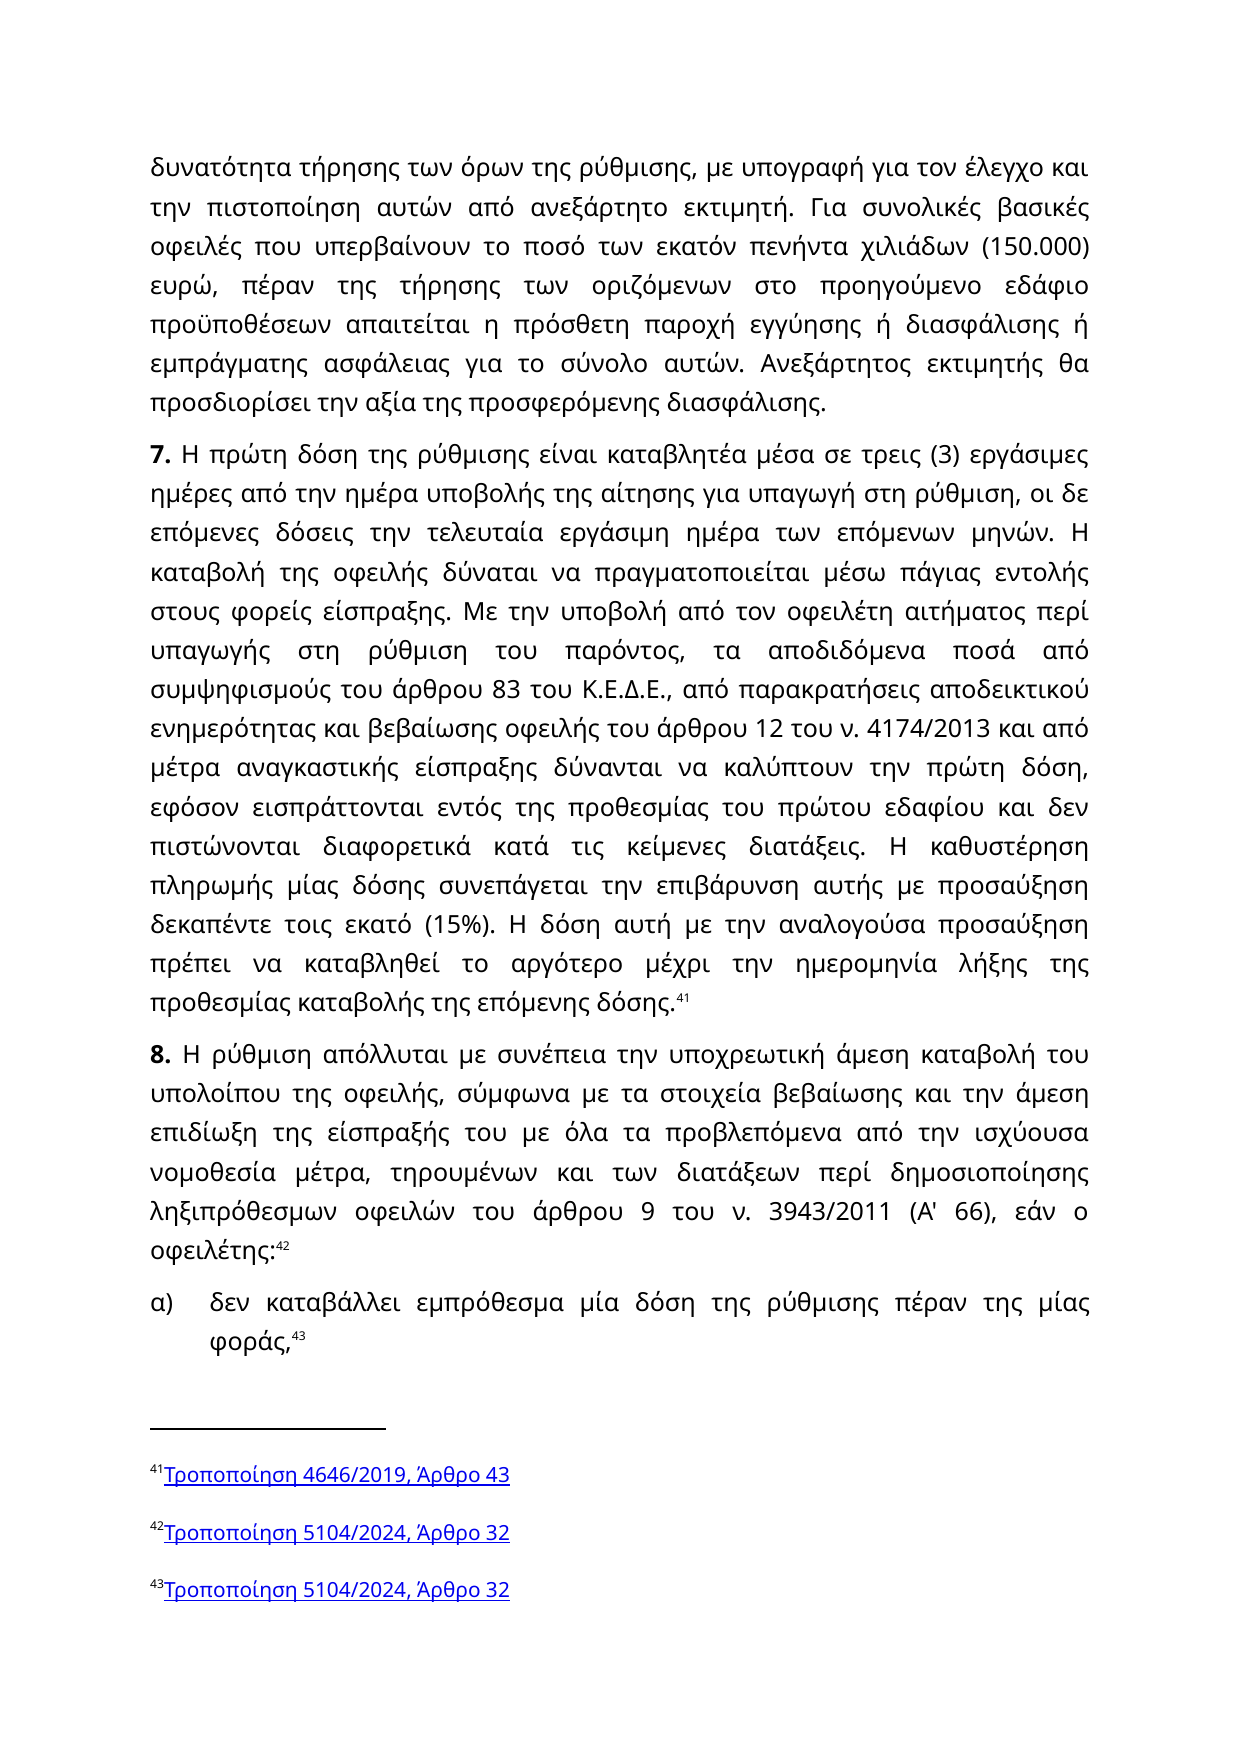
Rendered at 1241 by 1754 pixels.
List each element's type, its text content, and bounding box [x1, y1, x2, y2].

text 8. Η ρύθμιση απόλλυται με συνέπεια την υποχρεωτική άμεση καταβολή του υπολοίπου της οφειλής, σύμφωνα με τα στοιχεία βεβαίωσης και την άμεση επιδίωξη της είσπραξής του με όλα τα προβλεπόμενα από την ισχύουσα νομοθεσία μέτρα, τηρουμένων και των διατάξεων περί δημοσιοποίησης ληξιπρόθεσμων οφειλών του άρθρου 9 του ν. 3943/2011 (Α' 66), εάν ο οφειλέτης: [150, 1037, 1090, 1267]
text Τροποποίηση 4646/2019, Άρθρο 43 [150, 1460, 1090, 1489]
text 7. Η πρώτη δόση της ρύθμισης είναι καταβλητέα μέσα σε τρεις (3) εργάσιμες ημέρες από την ημέρα υποβολής της αίτησης για υπαγωγή στη ρύθμιση, οι δε επόμενες δόσεις την τελευταία εργάσιμη ημέρα των επόμενων μηνών. Η καταβολή της οφειλής δύναται να πραγματοποιείται μέσω πάγιας εντολής στους φορείς είσπραξης. Με την υποβολή από τον οφειλέτη αιτήματος περί υπαγωγής στη ρύθμιση του παρόντος, τα αποδιδόμενα ποσά από συμψηφισμούς του άρθρου 83 του Κ.Ε.Δ.Ε., από παρακρατήσεις αποδεικτικού ενημερότητας και βεβαίωσης οφειλής του άρθρου 12 του ν. 4174/2013 και από μέτρα αναγκαστικής είσπραξης δύνανται να καλύπτουν την πρώτη δόση, εφόσον εισπράττονται εντός της προθεσμίας του πρώτου εδαφίου και δεν πιστώνονται διαφορετικά κατά τις κείμενες διατάξεις. Η καθυστέρηση πληρωμής μίας δόσης συνεπάγεται την επιβάρυνση αυτής με προσαύξηση δεκαπέντε τοις εκατό (15%). Η δόση αυτή με την αναλογούσα προσαύξηση πρέπει να καταβληθεί το αργότερο μέχρι την ημερομηνία λήξης της προθεσμίας καταβολής της επόμενης δόσης. [150, 437, 1090, 1019]
list α) δεν καταβάλλει εμπρόθεσμα μία δόση της ρύθμισης πέραν της μίας φοράς, [150, 1284, 1090, 1357]
text Τροποποίηση 5104/2024, Άρθρο 32 [150, 1576, 1090, 1604]
text δυνατότητα τήρησης των όρων της ρύθμισης, με υπογραφή για τον έλεγχο και την πιστοποίηση αυτών από ανεξάρτητο εκτιμητή. Για συνολικές βασικές οφειλές που υπερβαίνουν το ποσό των εκατόν πενήντα χιλιάδων (150.000) ευρώ, πέραν της τήρησης των οριζόμενων στο προηγούμενο εδάφιο προϋποθέσεων απαιτείται η πρόσθετη παροχή εγγύησης ή διασφάλισης ή εμπράγματης ασφάλειας για το σύνολο αυτών. Ανεξάρτητος εκτιμητής θα προσδιορίσει την αξία της προσφερόμενης διασφάλισης. [150, 150, 1090, 419]
text Τροποποίηση 5104/2024, Άρθρο 32 [150, 1518, 1090, 1546]
